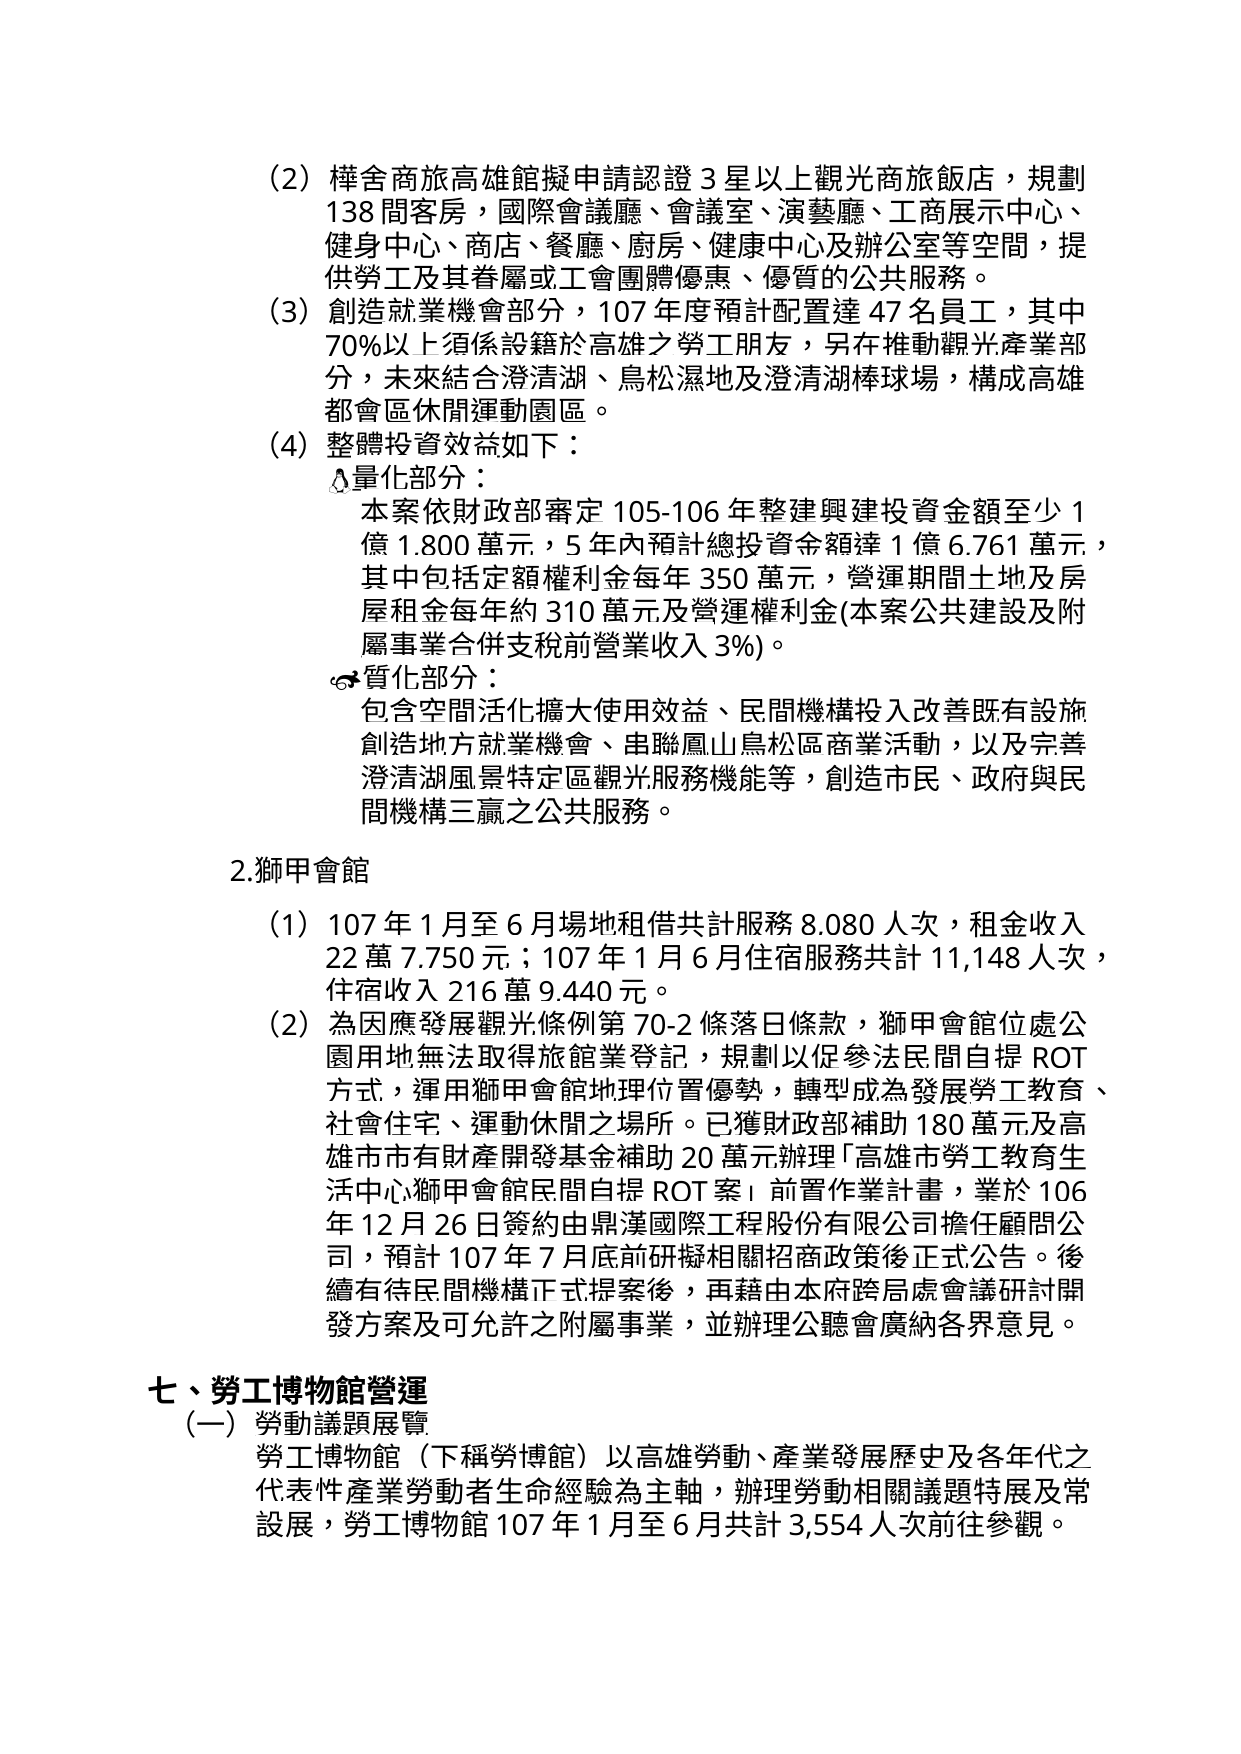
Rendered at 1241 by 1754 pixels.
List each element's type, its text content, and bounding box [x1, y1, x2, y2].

text （2）樺舍商旅高雄館擬申請認證3星以上觀光商旅飯店，規劃138間客房，國際會議廳、會議室、演藝廳、工商展示中心、健身中心、商店、餐廳、廚房、健康中心及辦公室等空間，提供勞工及其眷屬或工會團體優惠、優質的公共服務。 [251, 163, 1087, 296]
text （2）為因應發展觀光條例第70-2條落日條款，獅甲會館位處公園用地無法取得旅館業登記，規劃以促參法民間自提ROT方式，運用獅甲會館地理位置優勢，轉型成為發展勞工教育、社會住宅、運動休閒之場所。已獲財政部補助180萬元及高雄市市有財產開發基金補助20萬元辦理「高雄市勞工教育生活中心獅甲會館民間自提ROT案」前置作業計畫，業於106年12月26日簽約由鼎漢國際工程股份有限公司擔任顧問公司，預計107年7月底前研擬相關招商政策後正式公告。後續有待民間機構正式提案後，再藉由本府跨局處會議研討開發方案及可允許之附屬事業，並辦理公聽會廣納各界意見。 [251, 1009, 1087, 1342]
text 包含空間活化擴大使用效益、民間機構投入改善既有設施、創造地方就業機會、串聯鳳山鳥松區商業活動，以及完善澄清湖風景特定區觀光服務機能等，創造市民、政府與民間機構三贏之公共服務。 [361, 696, 1087, 829]
text 質化部分： [328, 663, 1087, 696]
text 2.獅甲會館 [229, 829, 1087, 909]
text 七、勞工博物館營運 [148, 1375, 1092, 1409]
text 量化部分： [328, 463, 1087, 496]
text （3）創造就業機會部分，107年度預計配置達47名員工，其中70%以上須係設籍於高雄之勞工朋友，另在推動觀光產業部分，未來結合澄清湖、鳥松濕地及澄清湖棒球場，構成高雄都會區休閒運動園區。 [251, 296, 1087, 429]
text （1）107年1月至6月場地租借共計服務8,080人次，租金收入22萬7,750元；107年1月6月住宿服務共計11,148人次，住宿收入216萬9,440元。 [251, 909, 1087, 1009]
text （一）勞動議題展覽 [148, 1409, 1092, 1442]
text （4）整體投資效益如下： [251, 429, 1087, 463]
text 勞工博物館（下稱勞博館）以高雄勞動、產業發展歷史及各年代之代表性產業勞動者生命經驗為主軸，辦理勞動相關議題特展及常設展，勞工博物館107年1月至6月共計3,554人次前往參觀。 [256, 1442, 1092, 1542]
text 本案依財政部審定105-106年整建興建投資金額至少1億1,800萬元，5年內預計總投資金額達1億6,761萬元，其中包括定額權利金每年350萬元，營運期間土地及房屋租金每年約310萬元及營運權利金(本案公共建設及附屬事業合併支稅前營業收入3%)。 [361, 496, 1087, 663]
